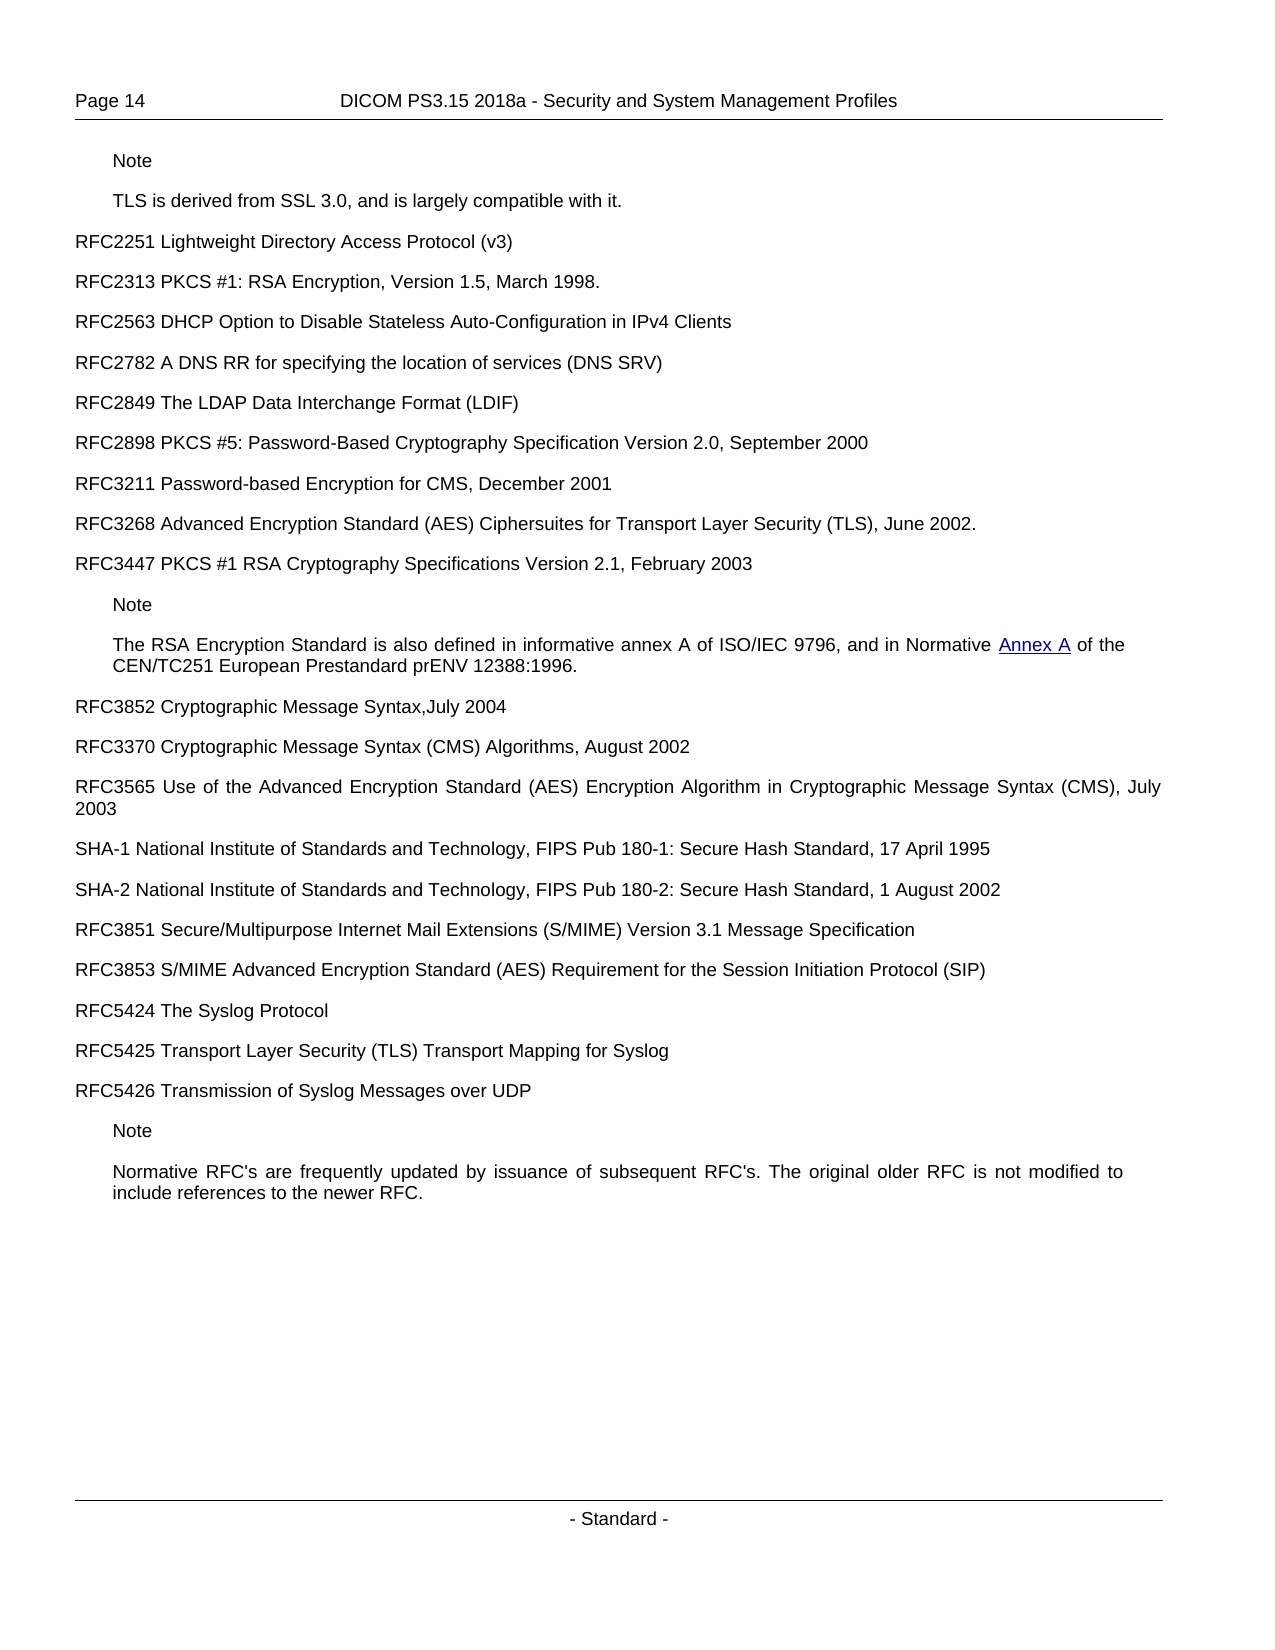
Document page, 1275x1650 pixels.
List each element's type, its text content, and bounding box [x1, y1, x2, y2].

text TLS is derived from SSL 3.0, and is largely compatible with it. [112, 190, 1125, 212]
text Note [112, 593, 1125, 615]
text RFC3268 Advanced Encryption Standard (AES) Ciphersuites for Transport Layer Security (TLS), June 2002. [75, 513, 1162, 534]
text RFC2313 PKCS #1: RSA Encryption, Version 1.5, March 1998. [75, 271, 1162, 292]
text RFC3370 Cryptographic Message Syntax (CMS) Algorithms, August 2002 [75, 736, 1162, 757]
text RFC5424 The Syslog Protocol [75, 999, 1162, 1021]
text RFC3853 S/MIME Advanced Encryption Standard (AES) Requirement for the Session Initiation Protocol (SIP) [75, 959, 1162, 981]
text The RSA Encryption Standard is also defined in informative annex A of ISO/IEC 9796, and in Normative Annex A of the CEN/TC251 European Prestandard prENV 12388:1996. [112, 634, 1125, 677]
text Note [112, 1120, 1125, 1142]
text RFC3211 Password-based Encryption for CMS, December 2001 [75, 472, 1162, 494]
text RFC3447 PKCS #1 RSA Cryptography Specifications Version 2.1, February 2003 [75, 553, 1162, 575]
text SHA-2 National Institute of Standards and Technology, FIPS Pub 180-2: Secure Hash Standard, 1 August 2002 [75, 878, 1162, 900]
text SHA-1 National Institute of Standards and Technology, FIPS Pub 180-1: Secure Hash Standard, 17 April 1995 [75, 838, 1162, 860]
text RFC2898 PKCS #5: Password-Based Cryptography Specification Version 2.0, September 2000 [75, 432, 1162, 454]
text RFC2849 The LDAP Data Interchange Format (LDIF) [75, 392, 1162, 413]
text RFC2782 A DNS RR for specifying the location of services (DNS SRV) [75, 352, 1162, 373]
text RFC5426 Transmission of Syslog Messages over UDP [75, 1080, 1162, 1102]
text RFC3851 Secure/Multipurpose Internet Mail Extensions (S/MIME) Version 3.1 Message Specification [75, 919, 1162, 940]
text Normative RFC's are frequently updated by issuance of subsequent RFC's. The original older RFC is not modified to include references to the newer RFC. [112, 1161, 1125, 1204]
text RFC3852 Cryptographic Message Syntax,July 2004 [75, 696, 1162, 717]
text RFC2251 Lightweight Directory Access Protocol (v3) [75, 231, 1162, 252]
text RFC2563 DHCP Option to Disable Stateless Auto-Configuration in IPv4 Clients [75, 311, 1162, 333]
text Note [112, 150, 1125, 172]
text RFC5425 Transport Layer Security (TLS) Transport Mapping for Syslog [75, 1040, 1162, 1061]
text RFC3565 Use of the Advanced Encryption Standard (AES) Encryption Algorithm in Cryptographic Message Syntax (CMS), July 2003 [75, 776, 1162, 819]
